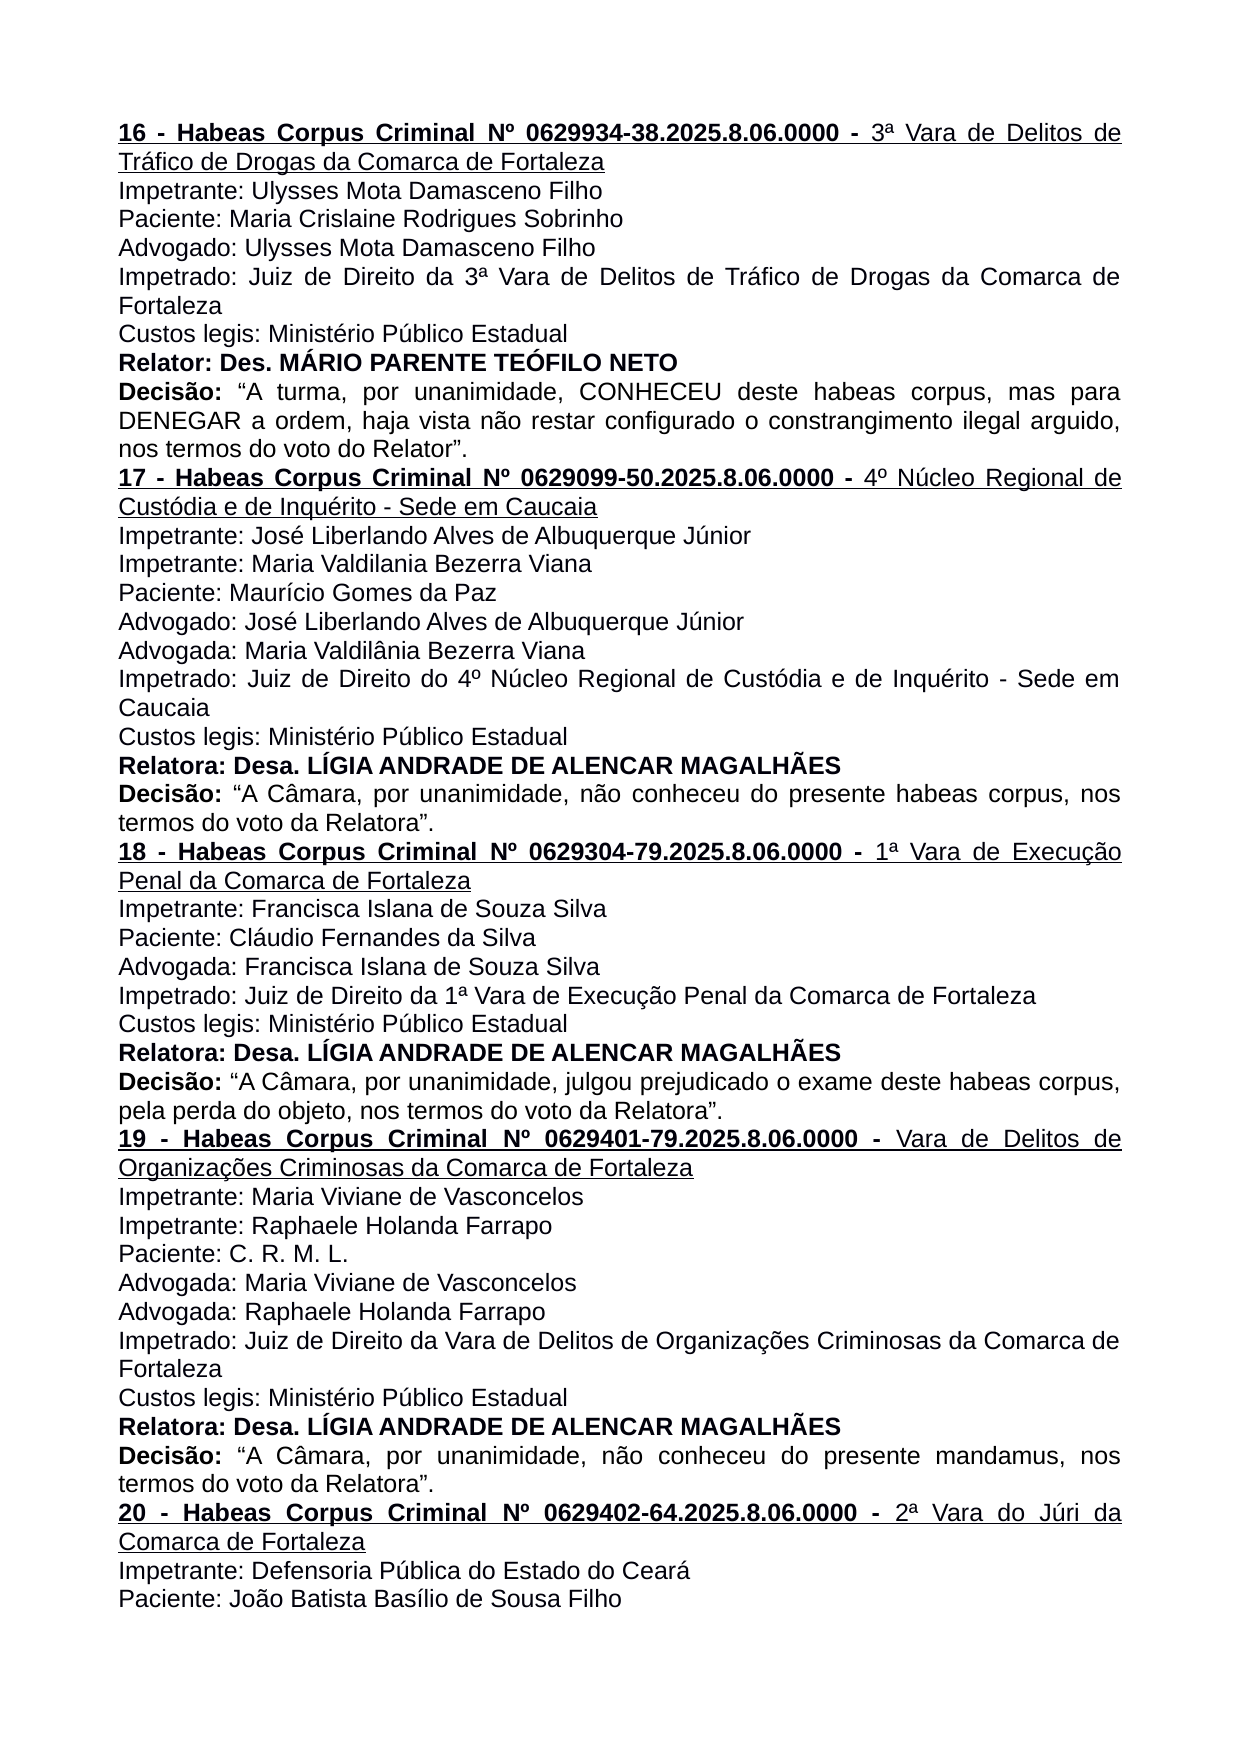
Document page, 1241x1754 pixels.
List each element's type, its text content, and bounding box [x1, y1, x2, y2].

text Advogada: Maria Viviane de Vasconcelos [118, 1268, 1122, 1297]
text Organizações Criminosas da Comarca de Fortaleza [118, 1151, 1122, 1182]
text Decisão: “A Câmara, por unanimidade, não conheceu do presente mandamus, nos termos do voto da Relatora”. [118, 1441, 1122, 1498]
text Paciente: Cláudio Fernandes da Silva [118, 923, 1122, 952]
text Decisão: “A turma, por unanimidade, CONHECEU deste habeas corpus, mas para DENEGAR a ordem, haja vista não restar configurado o constrangimento ilegal arguido, nos termos do voto do Relator”. [118, 377, 1122, 463]
text Impetrante: Ulysses Mota Damasceno Filho [118, 176, 1122, 204]
text Advogada: Maria Valdilânia Bezerra Viana [118, 636, 1122, 664]
text Paciente: Maurício Gomes da Paz [118, 578, 1122, 607]
text Paciente: Maria Crislaine Rodrigues Sobrinho [118, 204, 1122, 233]
text Custos legis: Ministério Público Estadual [118, 1383, 1122, 1412]
text Impetrado: Juiz de Direito do 4º Núcleo Regional de Custódia e de Inquérito - Sede em Caucaia [118, 664, 1122, 722]
text Custos legis: Ministério Público Estadual [118, 722, 1122, 751]
text Relatora: Desa. LÍGIA ANDRADE DE ALENCAR MAGALHÃES [118, 1038, 1122, 1067]
text Impetrante: Maria Valdilania Bezerra Viana [118, 549, 1122, 578]
text 18 - Habeas Corpus Criminal Nº 0629304-79.2025.8.06.0000 - 1ª Vara de Execução [118, 837, 1122, 862]
text Comarca de Fortaleza [118, 1524, 1122, 1556]
text Advogada: Raphaele Holanda Farrapo [118, 1297, 1122, 1326]
text Relator: Des. MÁRIO PARENTE TEÓFILO NETO [118, 348, 1122, 377]
text Impetrante: Francisca Islana de Souza Silva [118, 894, 1122, 923]
text Paciente: C. R. M. L. [118, 1239, 1122, 1268]
text 17 - Habeas Corpus Criminal Nº 0629099-50.2025.8.06.0000 - 4º Núcleo Regional de [118, 463, 1122, 488]
text Tráfico de Drogas da Comarca de Fortaleza [118, 144, 1122, 176]
text Impetrante: Maria Viviane de Vasconcelos [118, 1182, 1122, 1211]
text Impetrante: José Liberlando Alves de Albuquerque Júnior [118, 521, 1122, 549]
text Impetrado: Juiz de Direito da Vara de Delitos de Organizações Criminosas da Comarca de Fortaleza [118, 1326, 1122, 1383]
text Advogado: Ulysses Mota Damasceno Filho [118, 233, 1122, 262]
text Penal da Comarca de Fortaleza [118, 863, 1122, 894]
text Relatora: Desa. LÍGIA ANDRADE DE ALENCAR MAGALHÃES [118, 1412, 1122, 1441]
text Impetrante: Defensoria Pública do Estado do Ceará [118, 1556, 1122, 1584]
text Custos legis: Ministério Público Estadual [118, 319, 1122, 348]
text Custódia e de Inquérito - Sede em Caucaia [118, 489, 1122, 521]
text Paciente: João Batista Basílio de Sousa Filho [118, 1584, 1122, 1613]
text Decisão: “A Câmara, por unanimidade, julgou prejudicado o exame deste habeas corpus, pela perda do objeto, nos termos do voto da Relatora”. [118, 1067, 1122, 1124]
text Advogado: José Liberlando Alves de Albuquerque Júnior [118, 607, 1122, 636]
text 19 - Habeas Corpus Criminal Nº 0629401-79.2025.8.06.0000 - Vara de Delitos de [118, 1124, 1122, 1149]
text Impetrado: Juiz de Direito da 3ª Vara de Delitos de Tráfico de Drogas da Comarca de Fortaleza [118, 262, 1122, 319]
text 20 - Habeas Corpus Criminal Nº 0629402-64.2025.8.06.0000 - 2ª Vara do Júri da [118, 1498, 1122, 1523]
text Impetrante: Raphaele Holanda Farrapo [118, 1211, 1122, 1239]
text Custos legis: Ministério Público Estadual [118, 1009, 1122, 1038]
text Relatora: Desa. LÍGIA ANDRADE DE ALENCAR MAGALHÃES [118, 751, 1122, 779]
text Advogada: Francisca Islana de Souza Silva [118, 952, 1122, 981]
text Decisão: “A Câmara, por unanimidade, não conheceu do presente habeas corpus, nos termos do voto da Relatora”. [118, 779, 1122, 837]
text 16 - Habeas Corpus Criminal Nº 0629934-38.2025.8.06.0000 - 3ª Vara de Delitos de [118, 118, 1122, 143]
text Impetrado: Juiz de Direito da 1ª Vara de Execução Penal da Comarca de Fortaleza [118, 981, 1122, 1009]
